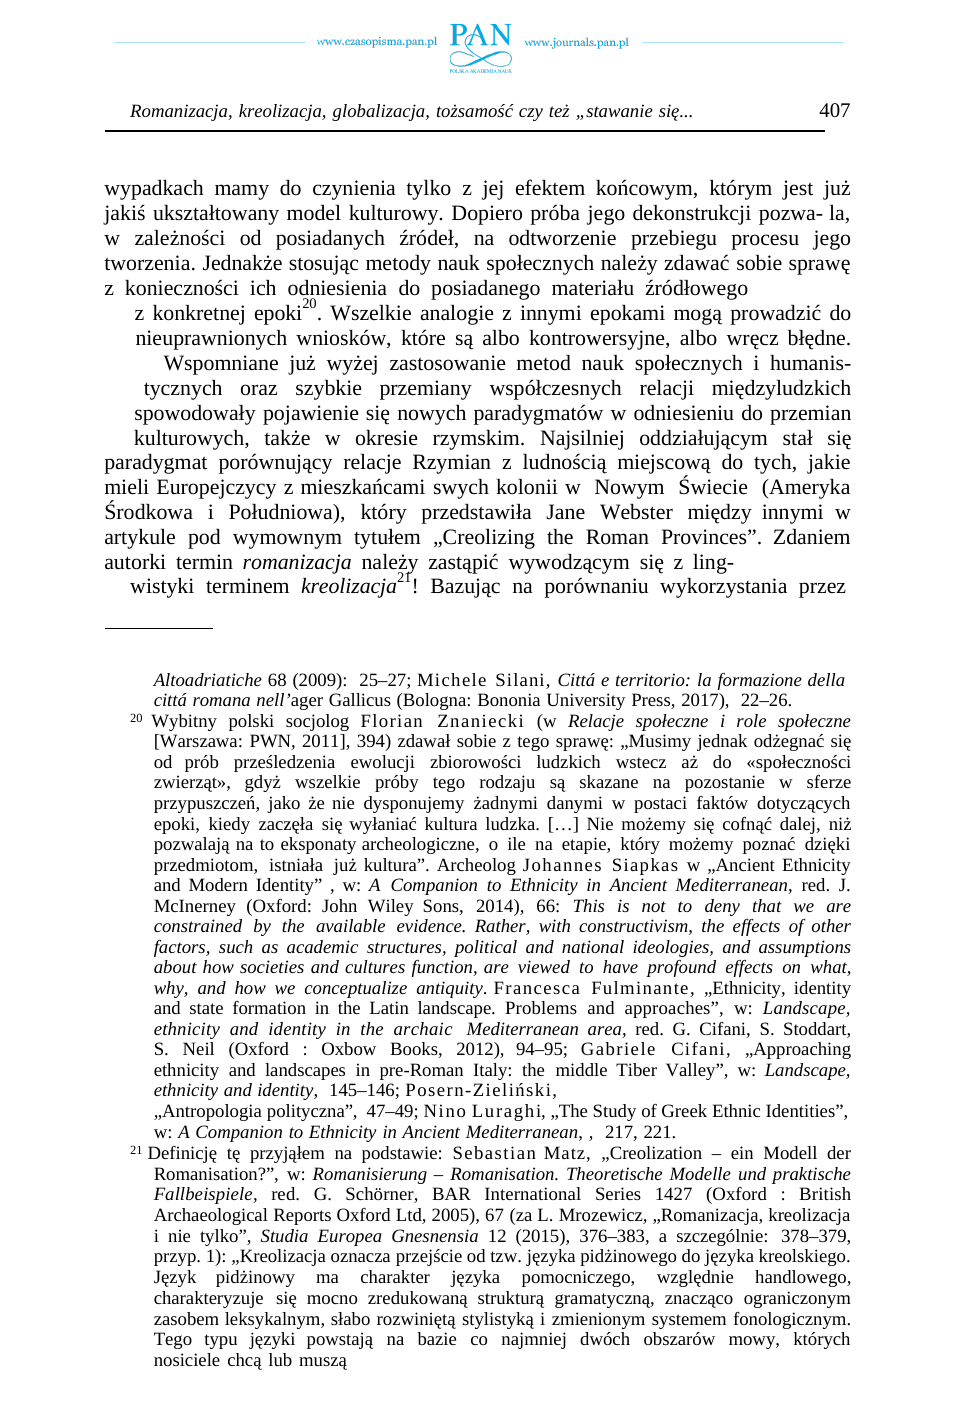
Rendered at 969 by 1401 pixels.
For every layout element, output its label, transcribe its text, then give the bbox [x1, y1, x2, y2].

text wistyki terminem kreolizacja21! Bazując na porównaniu wykorzystania przez [130, 574, 864, 599]
text 20 Wybitny polski socjolog Florian Znaniecki (w Relacje społeczne i role społeczne [Warszawa: PWN, 2011], 394) zdawał sobie z tego sprawę: „Musimy jednak odżegnać się od prób prześledzenia ewolucji zbiorowości ludzkich wstecz aż do «społeczności zwierząt», gdyż wszelkie próby tego rodzaju są skazane na pozostanie w sferze przypuszczeń, jako że nie dysponujemy żadnymi danymi w postaci faktów dotyczących epoki, kiedy zaczęła się wyłaniać kultura ludzka. […] Nie możemy się cofnąć dalej, niż pozwalają na to eksponaty archeologiczne, o ile na etapie, który możemy poznać dzięki przedmiotom, istniała już kultura”. Archeolog Johannes Siapkas w „Ancient Ethnicity and Modern Identity” , w: A Companion to Ethnicity in Ancient Mediterranean, red. J. McInerney (Oxford: John Wiley Sons, 2014), 66: This is not to deny that we are constrained by the available evidence. Rather, with constructivism, the effects of other factors, such as academic structures, political and national ideologies, and assumptions about how societies and cultures function, are viewed to have profound effects on what, why, and how we conceptualize antiquity. Francesca Fulminante, „Ethnicity, identity and state formation in the Latin landscape. Problems and approaches”, w: Landscape, ethnicity and identity in the archaic Mediterranean area, red. G. Cifani, S. Stoddart, S. Neil (Oxford : Oxbow Books, 2012), 94–95; Gabriele Cifani, „Approaching ethnicity and landscapes in pre-Roman Italy: the middle Tiber Valley”, w: Landscape, ethnicity and identity, 145–146; Posern-Zieliński, [130, 711, 851, 1101]
text paradygmat porównujący relacje Rzymian z ludnością miejscową do tych, jakie mieli Europejczycy z mieszkańcami swych kolonii w Nowym Świecie (Ameryka Środkowa i Południowa), który przedstawiła Jane Webster między innymi w artykule pod wymownym tytułem „Creolizing the Roman Provinces”. Zdaniem autorki termin romanizacja należy zastąpić wywodzącym się z ling- [104, 450, 851, 574]
text 21 Definicję tę przyjąłem na podstawie: Sebastian Matz, „Creolization – ein Modell der Romanisation?”, w: Romanisierung – Romanisation. Theoretische Modelle und praktische Fallbeispiele, red. G. Schörner, BAR International Series 1427 (Oxford : British Archaeological Reports Oxford Ltd, 2005), 67 (za L. Mrozewicz, „Romanizacja, kreolizacja i nie tylko”, Studia Europea Gnesnensia 12 (2015), 376–383, a szczególnie: 378–379, przyp. 1): „Kreolizacja oznacza przejście od tzw. języka pidżinowego do języka kreolskiego. Język pidżinowy ma charakter języka pomocniczego, względnie handlowego, charakteryzuje się mocno zredukowaną strukturą gramatyczną, znacząco ograniczonym zasobem leksykalnym, słabo rozwiniętą stylistyką i zmienionym systemem fonologicznym. Tego typu języki powstają na bazie co najmniej dwóch obszarów mowy, których nosiciele chcą lub muszą [130, 1143, 851, 1371]
text Romanizacja, kreolizacja, globalizacja, tożsamość czy też „stawanie się... 407 [130, 98, 864, 122]
text Altoadriatiche 68 (2009): 25–27; Michele Silani, Cittá e territorio: la formazione della cittá romana nell’ager Gallicus (Bologna: Bononia University Press, 2017), 22–26. [153, 669, 851, 711]
text z konkretnej epoki20. Wszelkie analogie z innymi epokami mogą prowadzić do nieuprawnionych wniosków, które są albo kontrowersyjne, albo wręcz błędne. Wspomniane już wyżej zastosowanie metod nauk społecznych i humanis- tycznych oraz szybkie przemiany współczesnych relacji międzyludzkich spowodowały pojawienie się nowych paradygmatów w odniesieniu do przemian kulturowych, także w okresie rzymskim. Najsilniej oddziałującym stał się [104, 300, 851, 450]
text wypadkach mamy do czynienia tylko z jej efektem końcowym, którym jest już jakiś ukształtowany model kulturowy. Dopiero próba jego dekonstrukcji pozwa- la, w zależności od posiadanych źródeł, na odtworzenie przebiegu procesu jego tworzenia. Jednakże stosując metody nauk społecznych należy zdawać sobie sprawę z konieczności ich odniesienia do posiadanego materiału źródłowego [104, 176, 851, 300]
text „Antropologia polityczna”, 47–49; Nino Luraghi, „The Study of Greek Ethnic Identities”, w: A Companion to Ethnicity in Ancient Mediterranean, , 217, 221. [153, 1101, 853, 1143]
